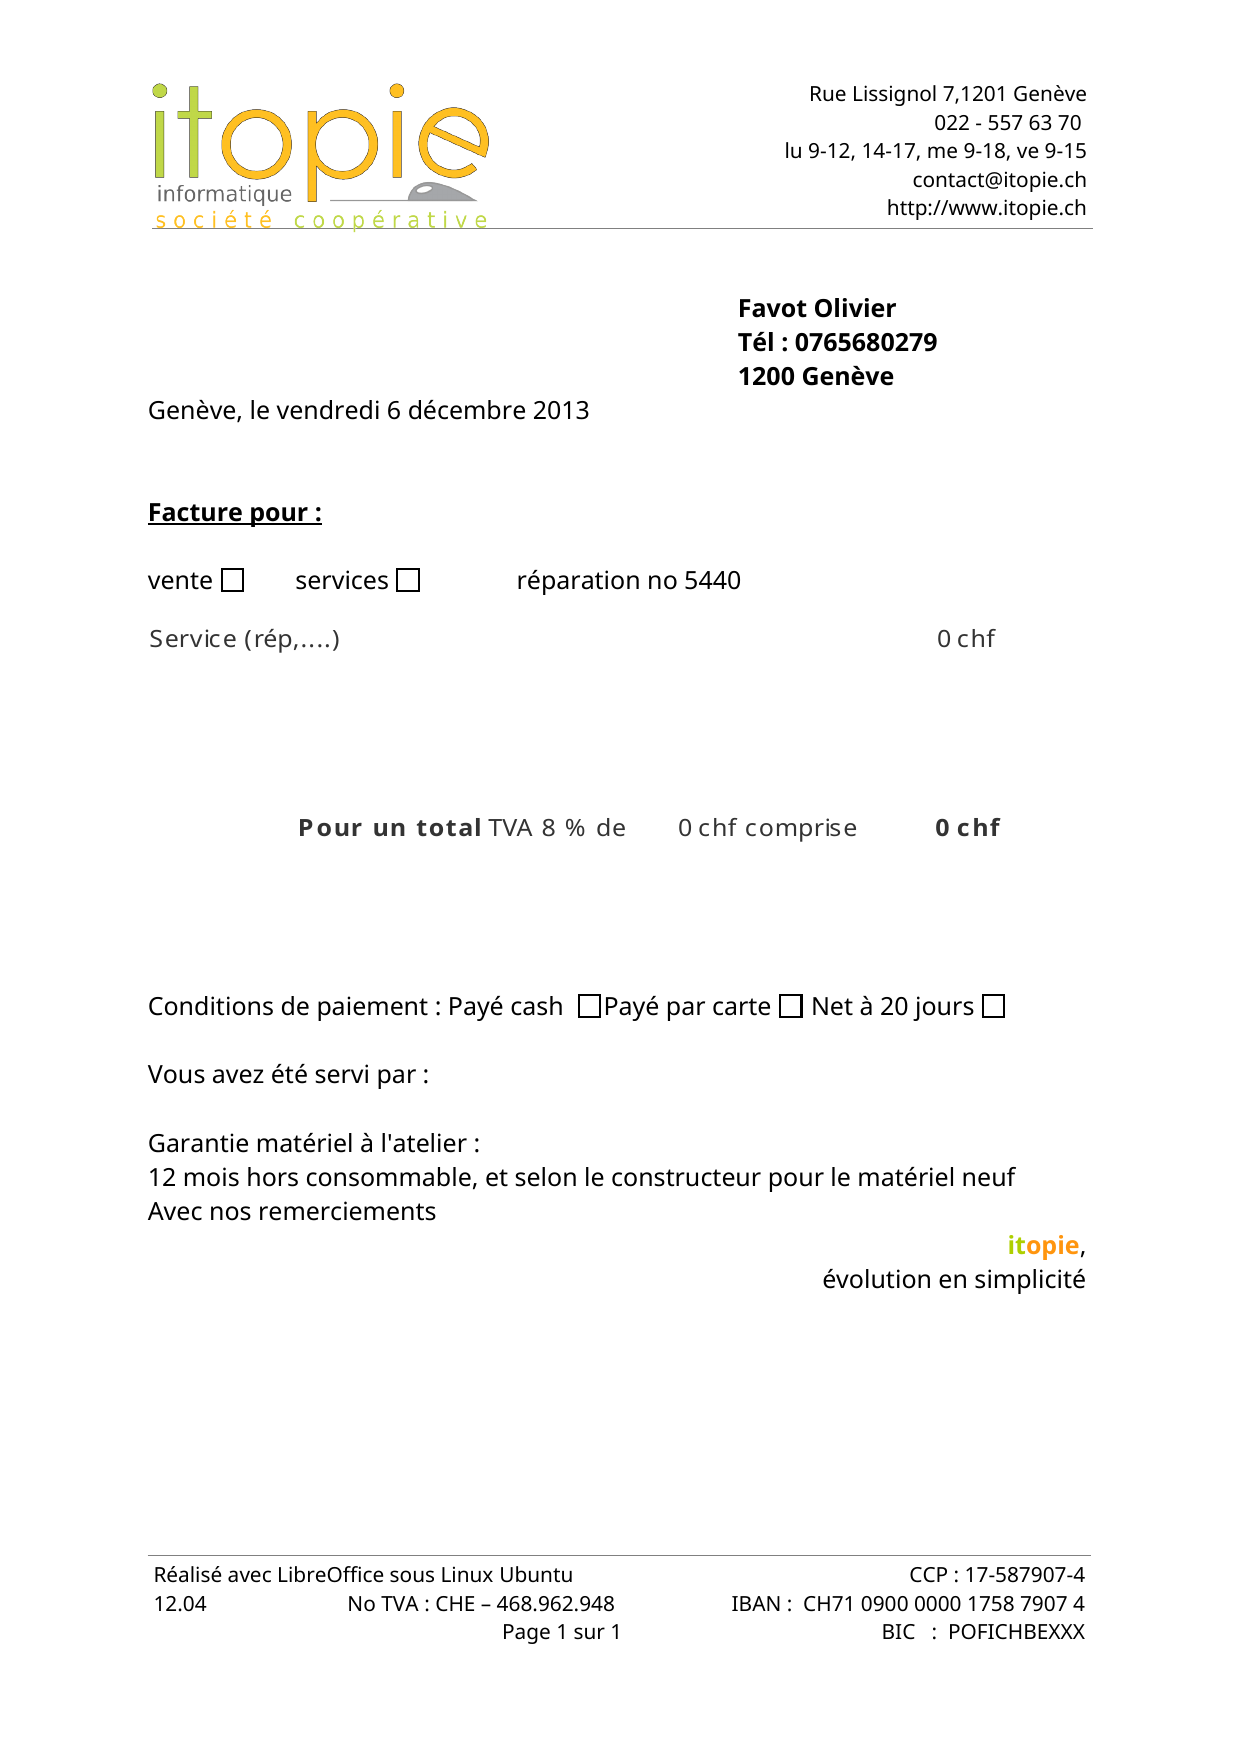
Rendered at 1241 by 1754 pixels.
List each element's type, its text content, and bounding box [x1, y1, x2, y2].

text 12 mois hors consommable, et selon le constructeur pour le matériel neuf [148, 1159, 1093, 1193]
text itopie, [148, 1227, 1093, 1262]
text Conditions de paiement : Payé cash Payé par carte Net à 20 jours [148, 989, 1093, 1023]
text vente services réparation no 5440 [148, 563, 1093, 597]
text Avec nos remerciements [148, 1193, 1093, 1227]
text Tél : 0765680279 [148, 324, 1093, 358]
text 1200 Genève [148, 358, 1093, 392]
text Favot Olivier [148, 290, 1093, 324]
text Vous avez été servi par : [148, 1057, 1093, 1091]
text Genève, le vendredi 6 décembre 2013 [148, 392, 1093, 427]
text Facture pour : [148, 495, 1093, 529]
picture [138, 72, 500, 244]
text Garantie matériel à l'atelier : [148, 1125, 1093, 1159]
text évolution en simplicité [148, 1262, 1093, 1296]
